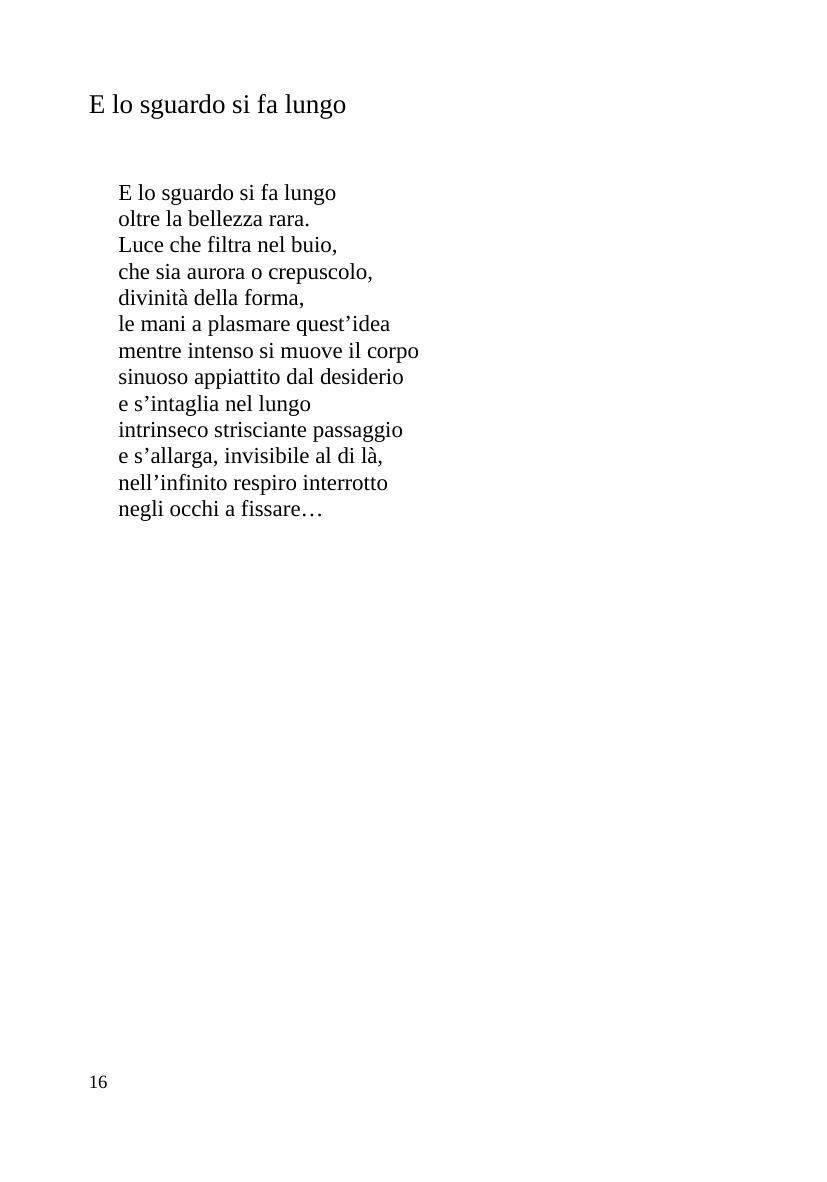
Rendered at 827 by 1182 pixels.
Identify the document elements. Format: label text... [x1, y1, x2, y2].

text nell’infinito respiro interrotto [118, 469, 738, 495]
text mentre intenso si muove il corpo [118, 337, 738, 363]
text negli occhi a fissare… [118, 495, 738, 521]
text e s’intaglia nel lungo [118, 389, 738, 416]
text le mani a plasmare quest’idea [118, 311, 738, 337]
text divinità della forma, [118, 284, 738, 311]
text E lo sguardo si fa lungo [118, 179, 738, 205]
text intrinseco strisciante passaggio [118, 416, 738, 442]
text Luce che filtra nel buio, [118, 231, 738, 258]
text oltre la bellezza rara. [118, 205, 738, 231]
text sinuoso appiattito dal desiderio [118, 363, 738, 389]
text E lo sguardo si fa lungo [88, 88, 738, 120]
text e s’allarga, invisibile al di là, [118, 442, 738, 469]
text che sia aurora o crepuscolo, [118, 258, 738, 284]
